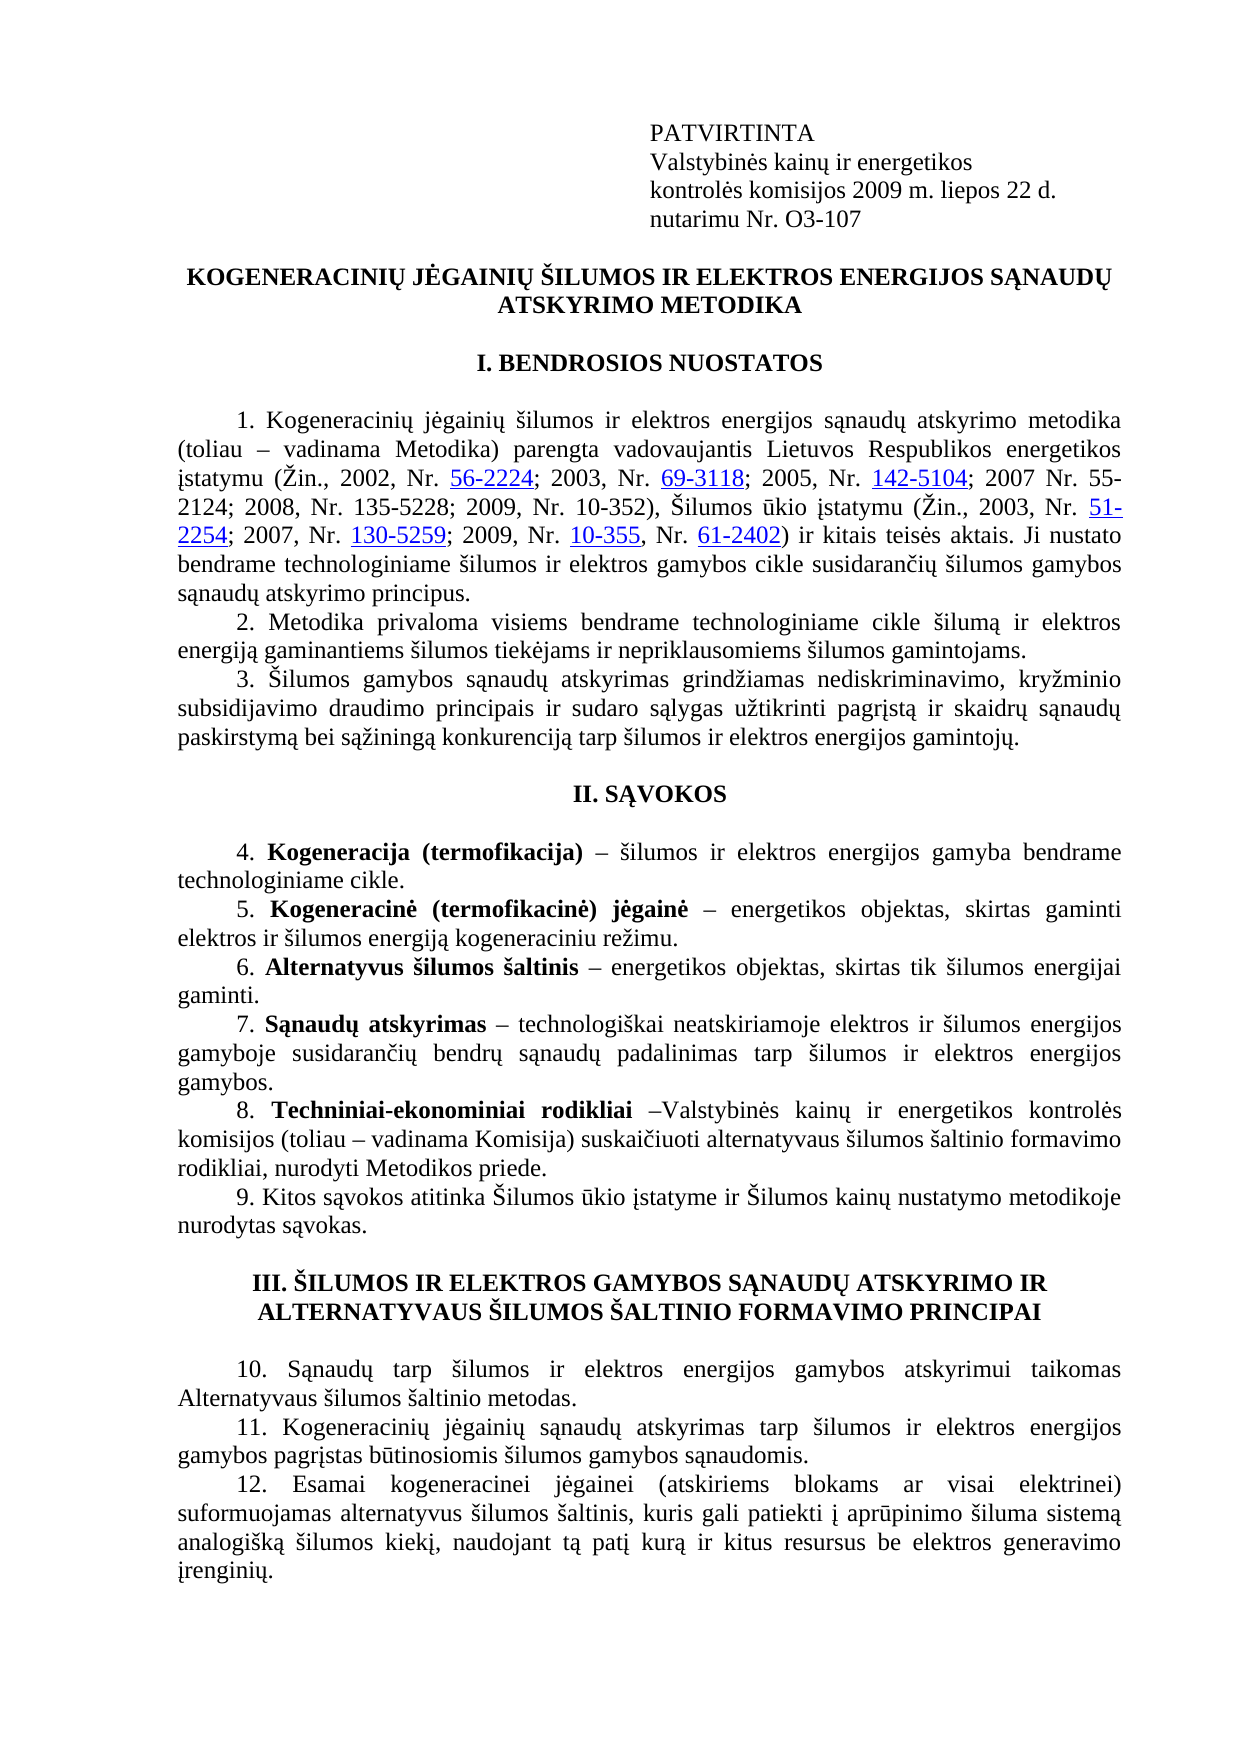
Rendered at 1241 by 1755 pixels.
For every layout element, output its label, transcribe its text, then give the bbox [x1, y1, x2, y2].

text 2. Metodika privaloma visiems bendrame technologiniame cikle šilumą ir elektros energiją gaminantiems šilumos tiekėjams ir nepriklausomiems šilumos gamintojams. [177, 607, 1122, 664]
text kontrolės komisijos 2009 m. liepos 22 d. nutarimu Nr. O3-107 [649, 176, 1122, 233]
text III. šilumos ir elektros gamybos sąnaudų Atskyrimo ir Alternatyvaus šilumos šaltinio formavimo principai [177, 1268, 1122, 1326]
text 8. Techniniai-ekonominiai rodikliai –Valstybinės kainų ir energetikos kontrolės komisijos (toliau – vadinama Komisija) suskaičiuoti alternatyvaus šilumos šaltinio formavimo rodikliai, nurodyti Metodikos priede. [177, 1096, 1122, 1182]
text PATVIRTINTA [649, 118, 1122, 147]
text 4. Kogeneracija (termofikacija) – šilumos ir elektros energijos gamyba bendrame technologiniame cikle. [177, 837, 1122, 894]
text Kogeneracinių jėgainių šilumos ir elektros energijos sąnaudų atskyrimo Metodika [177, 262, 1122, 319]
text 6. Alternatyvus šilumos šaltinis – energetikos objektas, skirtas tik šilumos energijai gaminti. [177, 952, 1122, 1009]
text 5. Kogeneracinė (termofikacinė) jėgainė – energetikos objektas, skirtas gaminti elektros ir šilumos energiją kogeneraciniu režimu. [177, 894, 1122, 952]
text Valstybinės kainų ir energetikos [649, 147, 1122, 176]
text I. BENDROSIOS NUOSTATOS [177, 348, 1122, 377]
text 1. Kogeneracinių jėgainių šilumos ir elektros energijos sąnaudų atskyrimo metodika (toliau – vadinama Metodika) parengta vadovaujantis Lietuvos Respublikos energetikos įstatymu (Žin., 2002, Nr. 56-2224; 2003, Nr. 69-3118; 2005, Nr. 142-5104; 2007 Nr. 55-2124; 2008, Nr. 135-5228; 2009, Nr. 10-352), Šilumos ūkio įstatymu (Žin., 2003, Nr. 51-2254; 2007, Nr. 130-5259; 2009, Nr. 10-355, Nr. 61-2402) ir kitais teisės aktais. Ji nustato bendrame technologiniame šilumos ir elektros gamybos cikle susidarančių šilumos gamybos sąnaudų atskyrimo principus. [177, 406, 1122, 607]
text 7. Sąnaudų atskyrimas – technologiškai neatskiriamoje elektros ir šilumos energijos gamyboje susidarančių bendrų sąnaudų padalinimas tarp šilumos ir elektros energijos gamybos. [177, 1009, 1122, 1096]
text 3. Šilumos gamybos sąnaudų atskyrimas grindžiamas nediskriminavimo, kryžminio subsidijavimo draudimo principais ir sudaro sąlygas užtikrinti pagrįstą ir skaidrų sąnaudų paskirstymą bei sąžiningą konkurenciją tarp šilumos ir elektros energijos gamintojų. [177, 664, 1122, 751]
text 11. Kogeneracinių jėgainių sąnaudų atskyrimas tarp šilumos ir elektros energijos gamybos pagrįstas būtinosiomis šilumos gamybos sąnaudomis. [177, 1412, 1122, 1469]
text 12. Esamai kogeneracinei jėgainei (atskiriems blokams ar visai elektrinei) suformuojamas alternatyvus šilumos šaltinis, kuris gali patiekti į aprūpinimo šiluma sistemą analogišką šilumos kiekį, naudojant tą patį kurą ir kitus resursus be elektros generavimo įrenginių. [177, 1469, 1122, 1584]
text II. sąvokos [177, 779, 1122, 808]
text 9. Kitos sąvokos atitinka Šilumos ūkio įstatyme ir Šilumos kainų nustatymo metodikoje nurodytas sąvokas. [177, 1182, 1122, 1239]
text 10. Sąnaudų tarp šilumos ir elektros energijos gamybos atskyrimui taikomas Alternatyvaus šilumos šaltinio metodas. [177, 1354, 1122, 1412]
